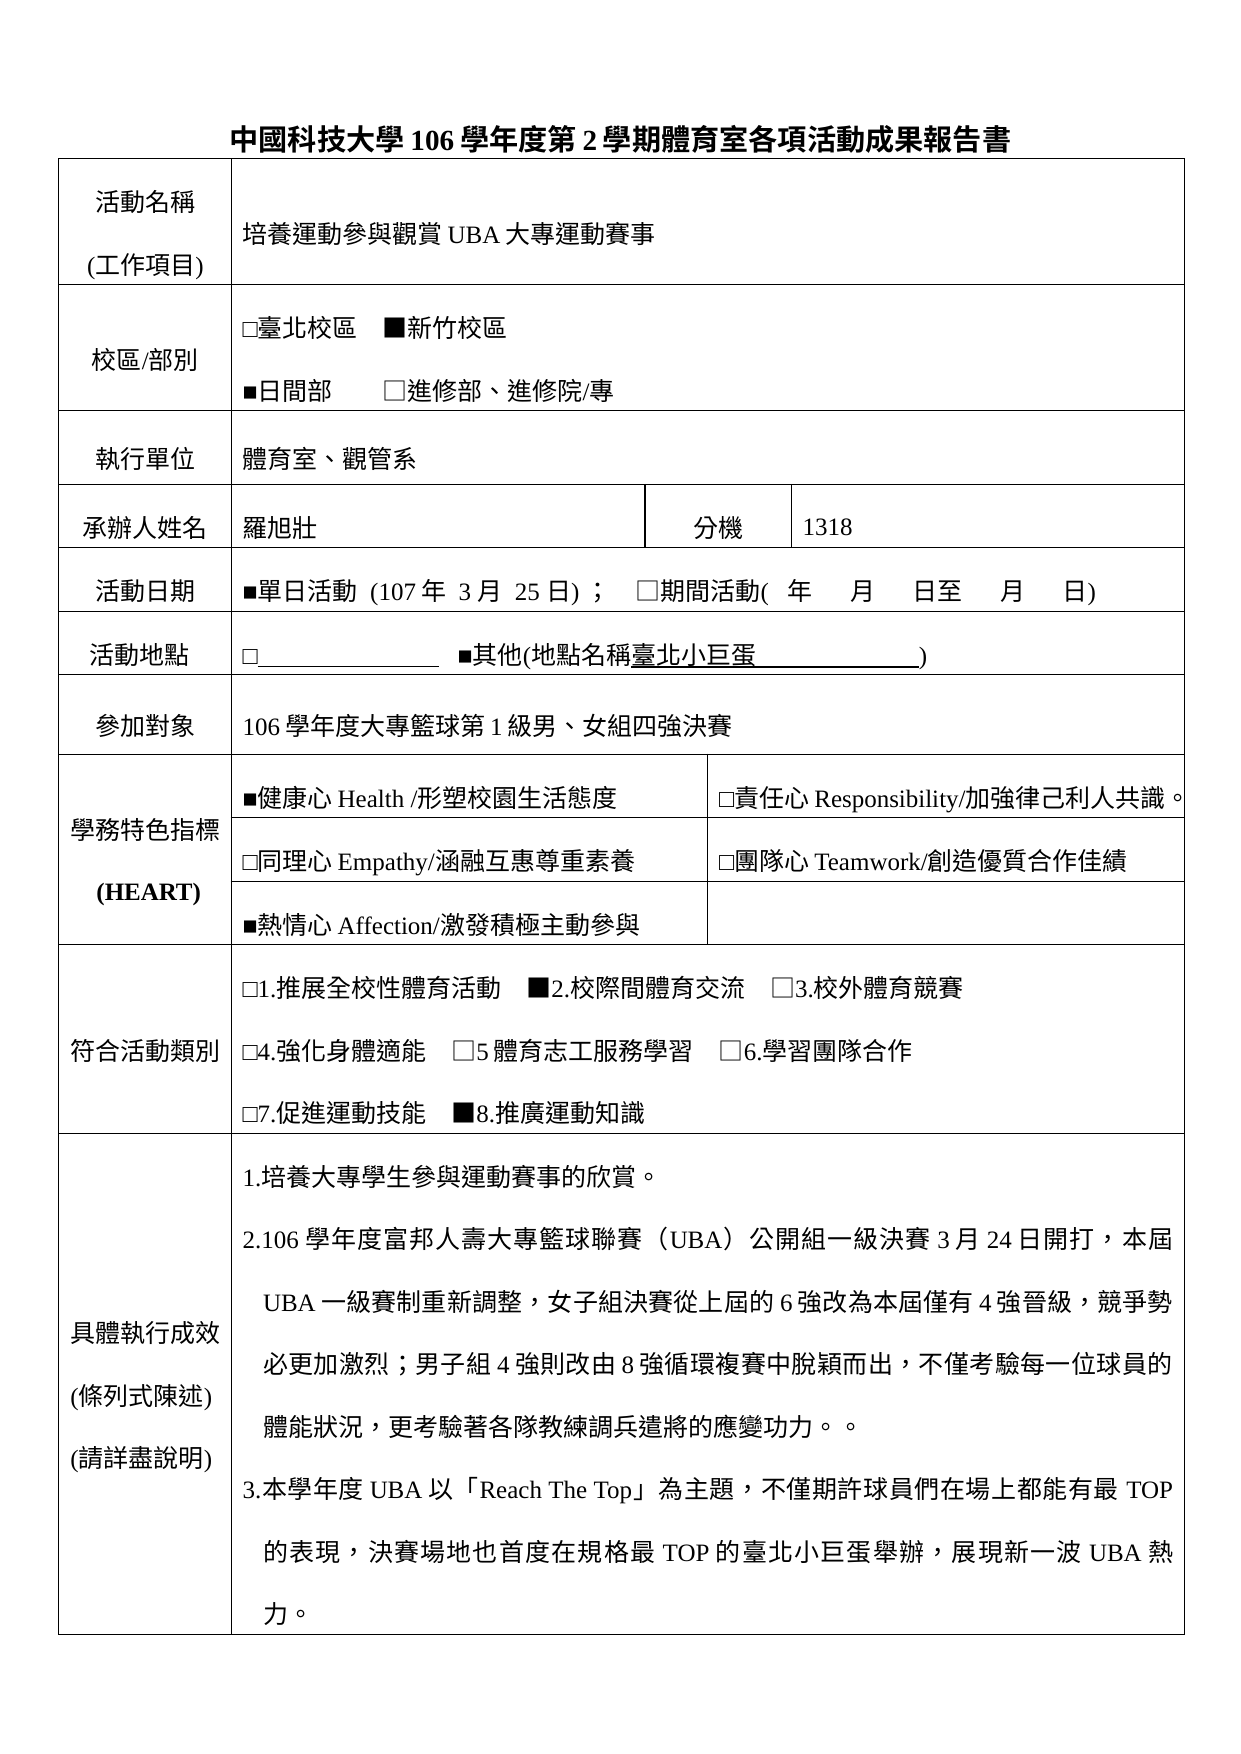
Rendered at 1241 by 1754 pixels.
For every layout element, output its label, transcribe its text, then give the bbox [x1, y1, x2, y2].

table_cell 執行單位 [59, 411, 231, 484]
text 中國科技大學106學年度第2學期體育室各項活動成果報告書 [104, 96, 1136, 158]
table_cell 羅旭壯 [232, 485, 644, 547]
table_cell 活動日期 [59, 548, 231, 611]
table_cell ■單日活動 (107年 3 月 25 日) ； □期間活動( 年 月 日至 月 日) [232, 548, 1184, 611]
table_cell ■健康心Health /形塑校園生活態度 [232, 755, 707, 817]
table_cell □ ■其他(地點名稱臺北小巨蛋 ) [232, 612, 1184, 674]
table_cell 具體執行成效(條列式陳述) (請詳盡說明) [59, 1134, 231, 1634]
table_cell 體育室、觀管系 [232, 411, 1184, 484]
table_cell □團隊心Teamwork/創造優質合作佳績 [708, 818, 1184, 881]
table_cell 活動地點 [59, 612, 231, 674]
table_cell 參加對象 [59, 675, 231, 753]
table_cell □責任心Responsibility/加強律己利人共識。 [708, 755, 1184, 817]
table_cell 承辦人姓名 [59, 485, 231, 547]
table_cell 學務特色指標 (HEART) [59, 755, 231, 944]
table_header 活動名稱 (工作項目) [59, 159, 231, 284]
table_header 培養運動參與觀賞UBA大專運動賽事 [232, 159, 1184, 284]
table_cell 1.培養大專學生參與運動賽事的欣賞。 2.106學年度富邦人壽大專籃球聯賽（UBA）公開組一級決賽3月24日開打，本屆UBA一級賽制重新調整，女子組決賽從上屆的6強改為本屆僅有4強晉級，競爭勢必更加激烈；男子組4強則改由8強循環複賽中脫穎而出，不僅考驗每一位球員的體能狀況，更考驗著各隊教練調兵遣將的應變功力。。 3.本學年度UBA以「Reach The Top」為主題，不僅期許球員們在場上都能有最TOP的表現，決賽場地也首度在規格最TOP的臺北小巨蛋舉辦，展現新一波UBA熱力。 [232, 1134, 1184, 1634]
table_cell [708, 882, 1184, 944]
table_cell 106學年度大專籃球第1級男、女組四強決賽 [232, 675, 1184, 753]
table_cell □1.推展全校性體育活動 ■2.校際間體育交流 □3.校外體育競賽 □4.強化身體適能 □5體育志工服務學習 □6.學習團隊合作 □7.促進運動技能 ■8.推廣運動知識 [232, 945, 1184, 1133]
table_cell 符合活動類別 [59, 945, 231, 1133]
table_cell 1318 [792, 485, 1184, 547]
table_cell □同理心Empathy/涵融互惠尊重素養 [232, 818, 707, 881]
table_cell ■熱情心Affection/激發積極主動參與 [232, 882, 707, 944]
table_cell □臺北校區 ■新竹校區 ■日間部 □進修部、進修院/專 [232, 285, 1184, 410]
table_cell 分機 [646, 485, 791, 547]
table_cell 校區/部別 [59, 285, 231, 410]
